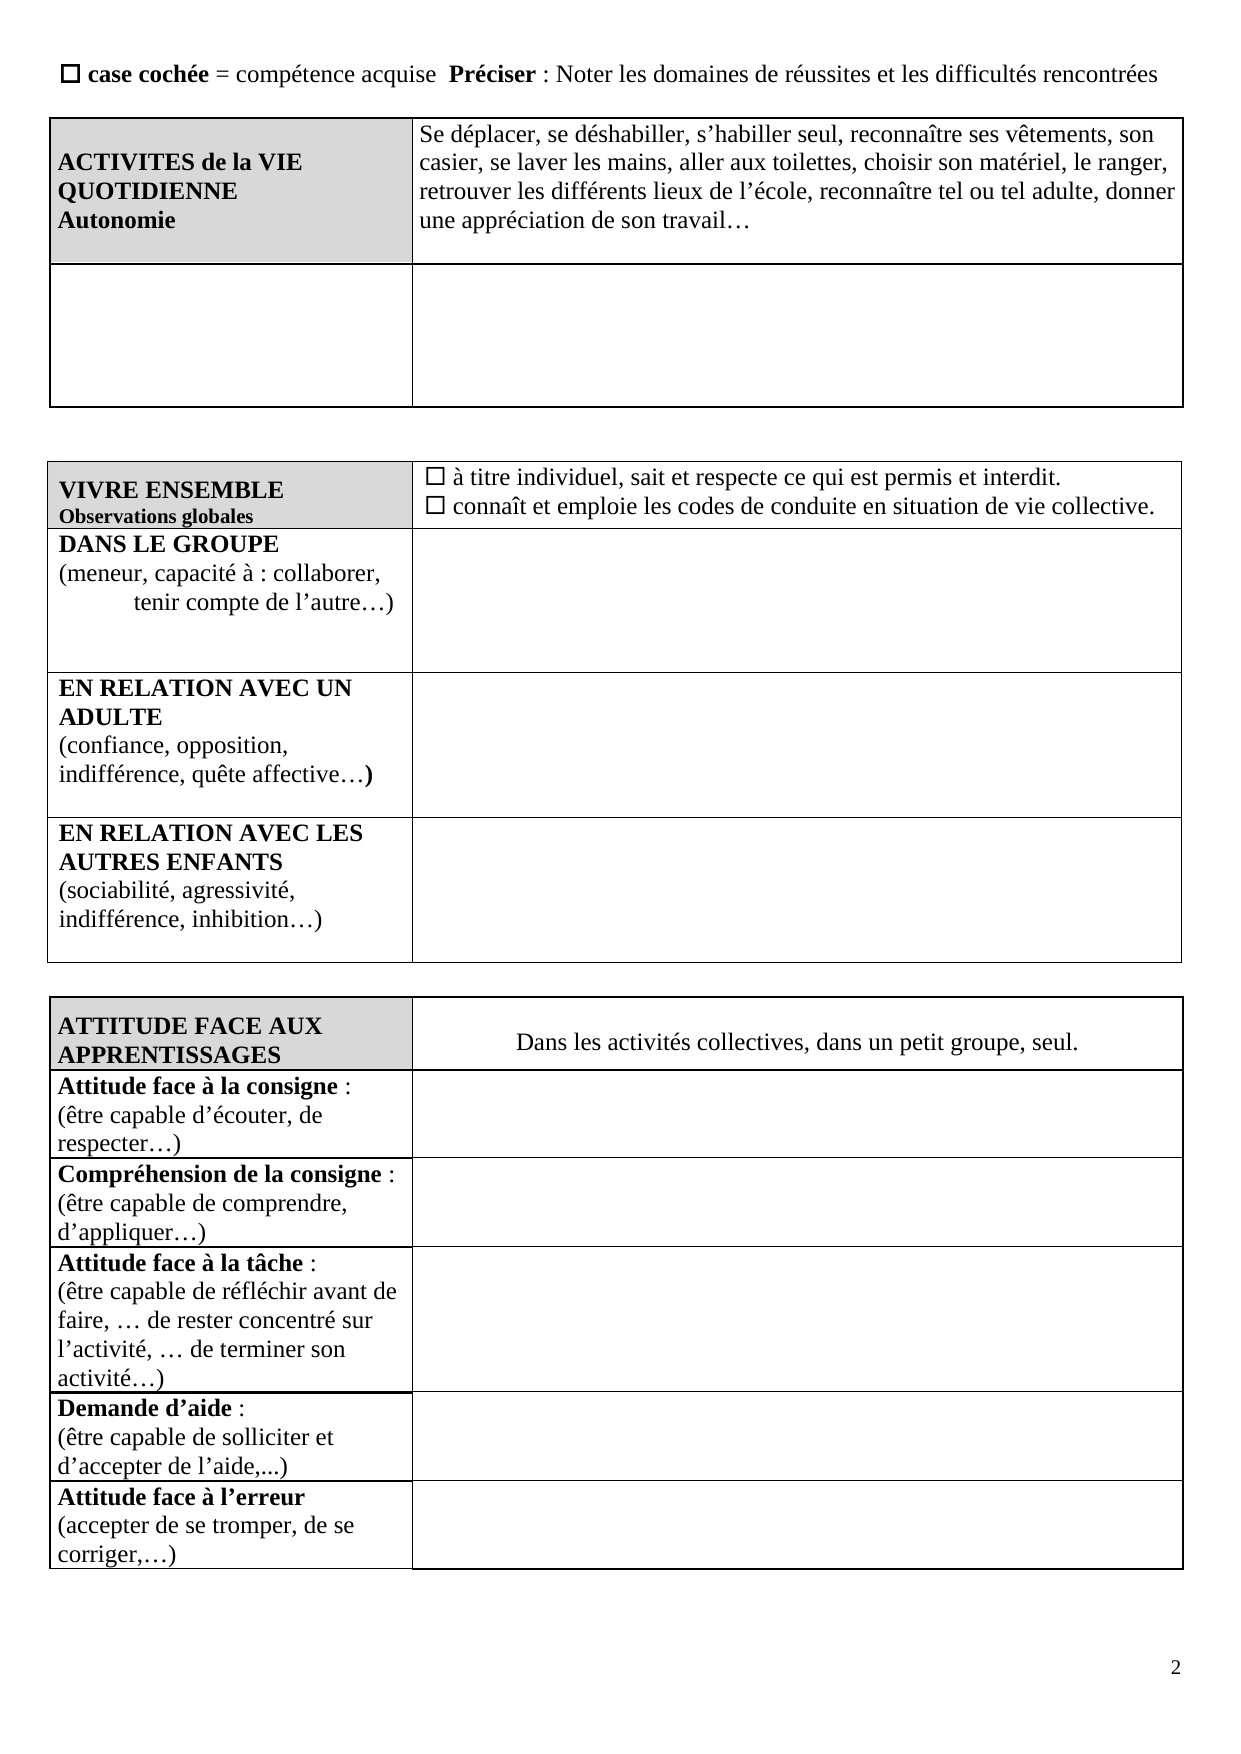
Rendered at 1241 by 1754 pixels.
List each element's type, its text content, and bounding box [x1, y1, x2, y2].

table_cell Attitude face à l’erreur (accepter de se tromper, de se corriger,…) [51, 1482, 412, 1568]
table_cell [413, 1392, 1182, 1480]
table_cell EN RELATION AVEC LES AUTRES ENFANTS (sociabilité, agressivité, indifférence, inhibition…) [48, 818, 412, 962]
table_cell Compréhension de la consigne : (être capable de comprendre, d’appliquer…) [51, 1159, 412, 1246]
table_header  à titre individuel, sait et respecte ce qui est permis et interdit.  connaît et emploie les codes de conduite en situation de vie collective. [413, 462, 1181, 528]
table_cell [413, 529, 1181, 672]
text  case cochée = compétence acquise Préciser : Noter les domaines de réussites et les difficultés rencontrées [59, 59, 1181, 88]
table_cell Attitude face à la tâche : (être capable de réfléchir avant de faire, … de rester concentré sur l’activité, … de terminer son activité…) [51, 1248, 412, 1391]
table_cell [413, 1247, 1182, 1391]
table_cell Demande d’aide : (être capable de solliciter et d’accepter de l’aide,...) [51, 1394, 412, 1480]
table_cell [413, 265, 1182, 406]
table_header Dans les activités collectives, dans un petit groupe, seul. [413, 998, 1182, 1069]
table_cell [413, 673, 1181, 817]
table_cell [51, 265, 412, 406]
table_cell DANS LE GROUPE (meneur, capacité à : collaborer, tenir compte de l’autre…) [48, 529, 412, 672]
table_cell [413, 1071, 1182, 1157]
table_cell Attitude face à la consigne : (être capable d’écouter, de respecter…) [51, 1071, 412, 1157]
table_header Se déplacer, se déshabiller, s’habiller seul, reconnaître ses vêtements, son casier, se laver les mains, aller aux toilettes, choisir son matériel, le ranger, retrouver les différents lieux de l’école, reconnaître tel ou tel adulte, donner une appréciation de son travail… [413, 119, 1182, 262]
table_header ACTIVITES de la VIE QUOTIDIENNE Autonomie [51, 119, 412, 262]
table_cell [413, 1158, 1182, 1246]
table_header ATTITUDE FACE AUX APPRENTISSAGES [51, 998, 412, 1069]
table_cell [413, 1481, 1182, 1568]
table_cell [413, 818, 1181, 962]
table_cell EN RELATION AVEC UN ADULTE (confiance, opposition, indifférence, quête affective…) [48, 673, 412, 817]
